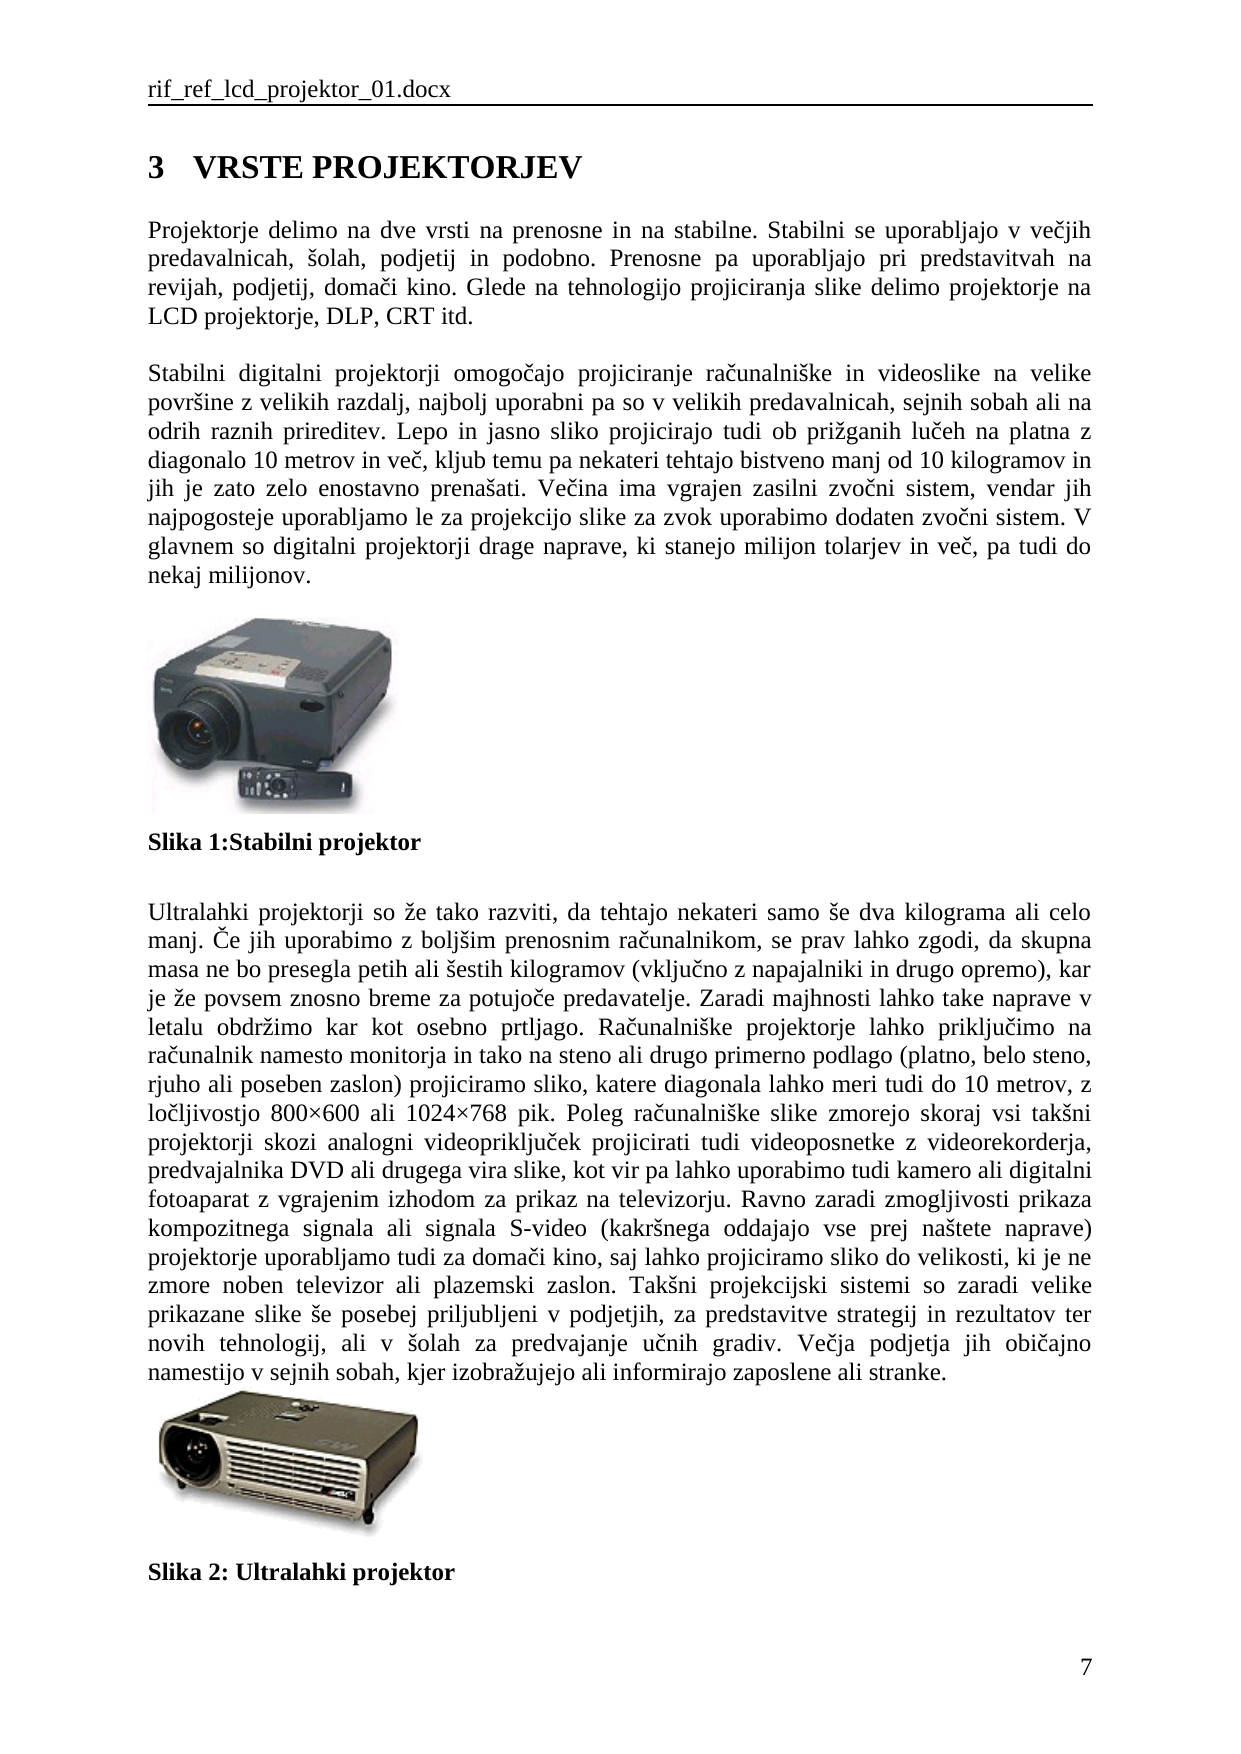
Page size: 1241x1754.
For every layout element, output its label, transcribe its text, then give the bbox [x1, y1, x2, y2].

text Projektorje delimo na dve vrsti na prenosne in na stabilne. Stabilni se uporabljajo v večjih predavalnicah, šolah, podjetij in podobno. Prenosne pa uporabljajo pri predstavitvah na revijah, podjetij, domači kino. Glede na tehnologijo projiciranja slike delimo projektorje na LCD projektorje, DLP, CRT itd. [148, 215, 1093, 330]
text Slika 2: Ultralahki projektor [148, 1398, 1093, 1586]
picture [147, 617, 398, 814]
text Slika 1:Stabilni projektor [148, 630, 1093, 855]
picture [147, 1385, 429, 1545]
text Ultralahki projektorji so že tako razviti, da tehtajo nekateri samo še dva kilograma ali celo manj. Če jih uporabimo z boljšim prenosnim računalnikom, se prav lahko zgodi, da skupna masa ne bo presegla petih ali šestih kilogramov (vključno z napajalniki in drugo opremo), kar je že povsem znosno breme za potujoče predavatelje. Zaradi majhnosti lahko take naprave v letalu obdržimo kar kot osebno prtljago. Računalniške projektorje lahko priključimo na računalnik namesto monitorja in tako na steno ali drugo primerno podlago (platno, belo steno, rjuho ali poseben zaslon) projiciramo sliko, katere diagonala lahko meri tudi do 10 metrov, z ločljivostjo 800×600 ali 1024×768 pik. Poleg računalniške slike zmorejo skoraj vsi takšni projektorji skozi analogni videopriključek projicirati tudi videoposnetke z videorekorderja, predvajalnika DVD ali drugega vira slike, kot vir pa lahko uporabimo tudi kamero ali digitalni fotoaparat z vgrajenim izhodom za prikaz na televizorju. Ravno zaradi zmogljivosti prikaza kompozitnega signala ali signala S-video (kakršnega oddajajo vse prej naštete naprave) projektorje uporabljamo tudi za domači kino, saj lahko projiciramo sliko do velikosti, ki je ne zmore noben televizor ali plazemski zaslon. Takšni projekcijski sistemi so zaradi velike prikazane slike še posebej priljubljeni v podjetjih, za predstavitve strategij in rezultatov ter novih tehnologij, ali v šolah za predvajanje učnih gradiv. Večja podjetja jih običajno namestijo v sejnih sobah, kjer izobražujejo ali informirajo zaposlene ali stranke. [148, 897, 1093, 1385]
subtitle VRSTE PROJEKTORJEV [148, 148, 1093, 186]
text Stabilni digitalni projektorji omogočajo projiciranje računalniške in videoslike na velike površine z velikih razdalj, najbolj uporabni pa so v velikih predavalnicah, sejnih sobah ali na odrih raznih prireditev. Lepo in jasno sliko projicirajo tudi ob prižganih lučeh na platna z diagonalo 10 metrov in več, kljub temu pa nekateri tehtajo bistveno manj od 10 kilogramov in jih je zato zelo enostavno prenašati. Večina ima vgrajen zasilni zvočni sistem, vendar jih najpogosteje uporabljamo le za projekcijo slike za zvok uporabimo dodaten zvočni sistem. V glavnem so digitalni projektorji drage naprave, ki stanejo milijon tolarjev in več, pa tudi do nekaj milijonov. [148, 358, 1093, 588]
